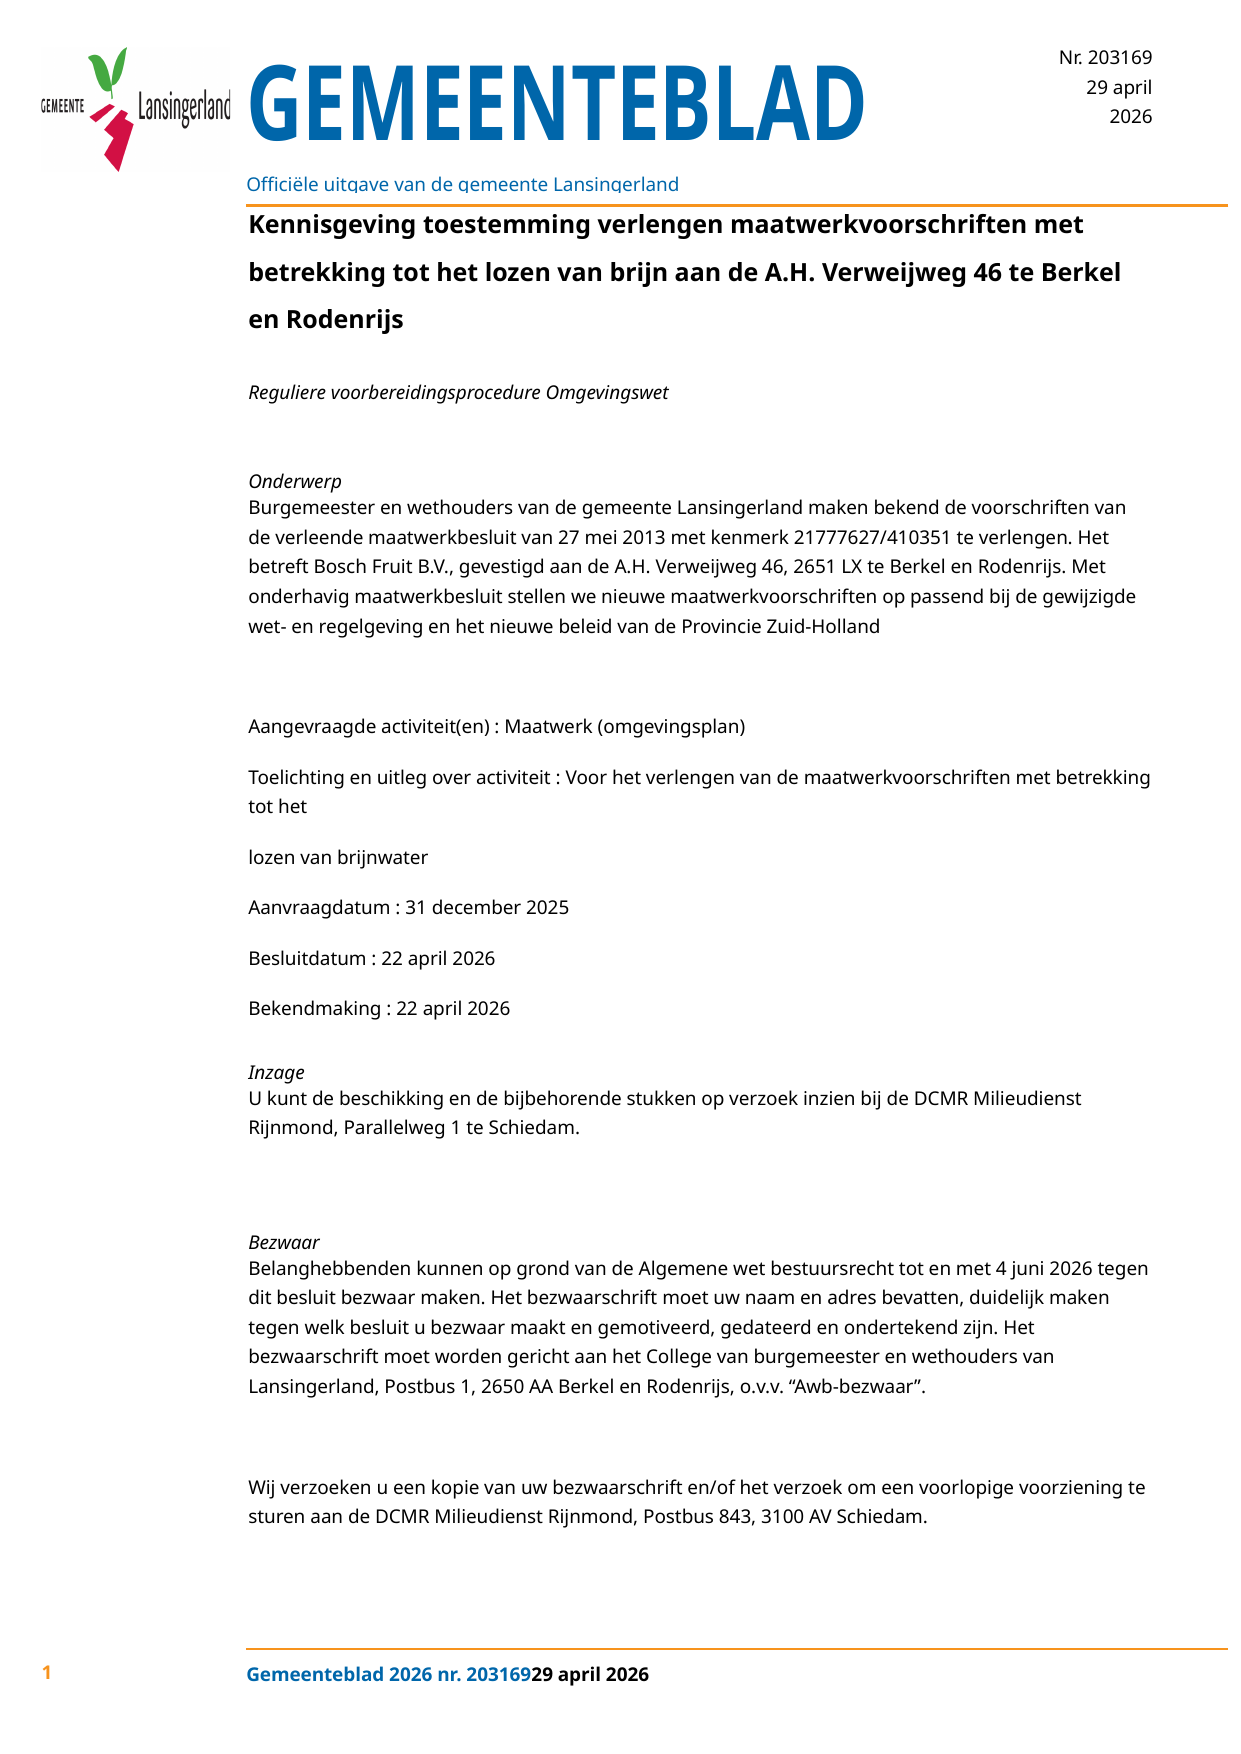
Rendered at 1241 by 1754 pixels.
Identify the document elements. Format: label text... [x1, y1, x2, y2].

text Kennisgeving toestemming verlengen maatwerkvoorschriften met betrekking tot het lozen van brijn aan de A.H. Verweijweg 46 te Berkel en Rodenrijs [248, 207, 1152, 336]
text Aangevraagde activiteit(en) : Maatwerk (omgevingsplan) [248, 714, 1152, 739]
text Besluitdatum : 22 april 2026 [248, 945, 1152, 971]
text Belanghebbenden kunnen op grond van de Algemene wet bestuursrecht tot en met 4 juni 2026 tegen dit besluit bezwaar maken. Het bezwaarschrift moet uw naam en adres bevatten, duidelijk maken tegen welk besluit u bezwaar maakt en gemotiveerd, gedateerd en ondertekend zijn. Het bezwaarschrift moet worden gericht aan het College van burgemeester en wethouders van Lansingerland, Postbus 1, 2650 AA Berkel en Rodenrijs, o.v.v. “Awb-bezwaar”. [248, 1255, 1152, 1399]
text Toelichting en uitleg over activiteit : Voor het verlengen van de maatwerkvoorschriften met betrekking tot het [248, 764, 1152, 819]
text Wij verzoeken u een kopie van uw bezwaarschrift en/of het verzoek om een voorlopige voorziening te sturen aan de DCMR Milieudienst Rijnmond, Postbus 843, 3100 AV Schiedam. [248, 1474, 1152, 1529]
text lozen van brijnwater [248, 844, 1152, 870]
text Aanvraagdatum : 31 december 2025 [248, 894, 1152, 920]
text Bezwaar [248, 1229, 1152, 1255]
picture [41, 47, 231, 172]
text U kunt de beschikking en de bijbehorende stukken op verzoek inzien bij de DCMR Milieudienst Rijnmond, Parallelweg 1 te Schiedam. [248, 1085, 1152, 1140]
text Bekendmaking : 22 april 2026 [248, 995, 1152, 1021]
text Reguliere voorbereidingsprocedure Omgevingswet [248, 379, 1152, 405]
text Onderwerp [248, 469, 1152, 494]
text Burgemeester en wethouders van de gemeente Lansingerland maken bekend de voorschriften van de verleende maatwerkbesluit van 27 mei 2013 met kenmerk 21777627/410351 te verlengen. Het betreft Bosch Fruit B.V., gevestigd aan de A.H. Verweijweg 46, 2651 LX te Berkel en Rodenrijs. Met onderhavig maatwerkbesluit stellen we nieuwe maatwerkvoorschriften op passend bij de gewijzigde wet- en regelgeving en het nieuwe beleid van de Provincie Zuid-Holland [248, 494, 1152, 638]
text Inzage [248, 1059, 1152, 1085]
